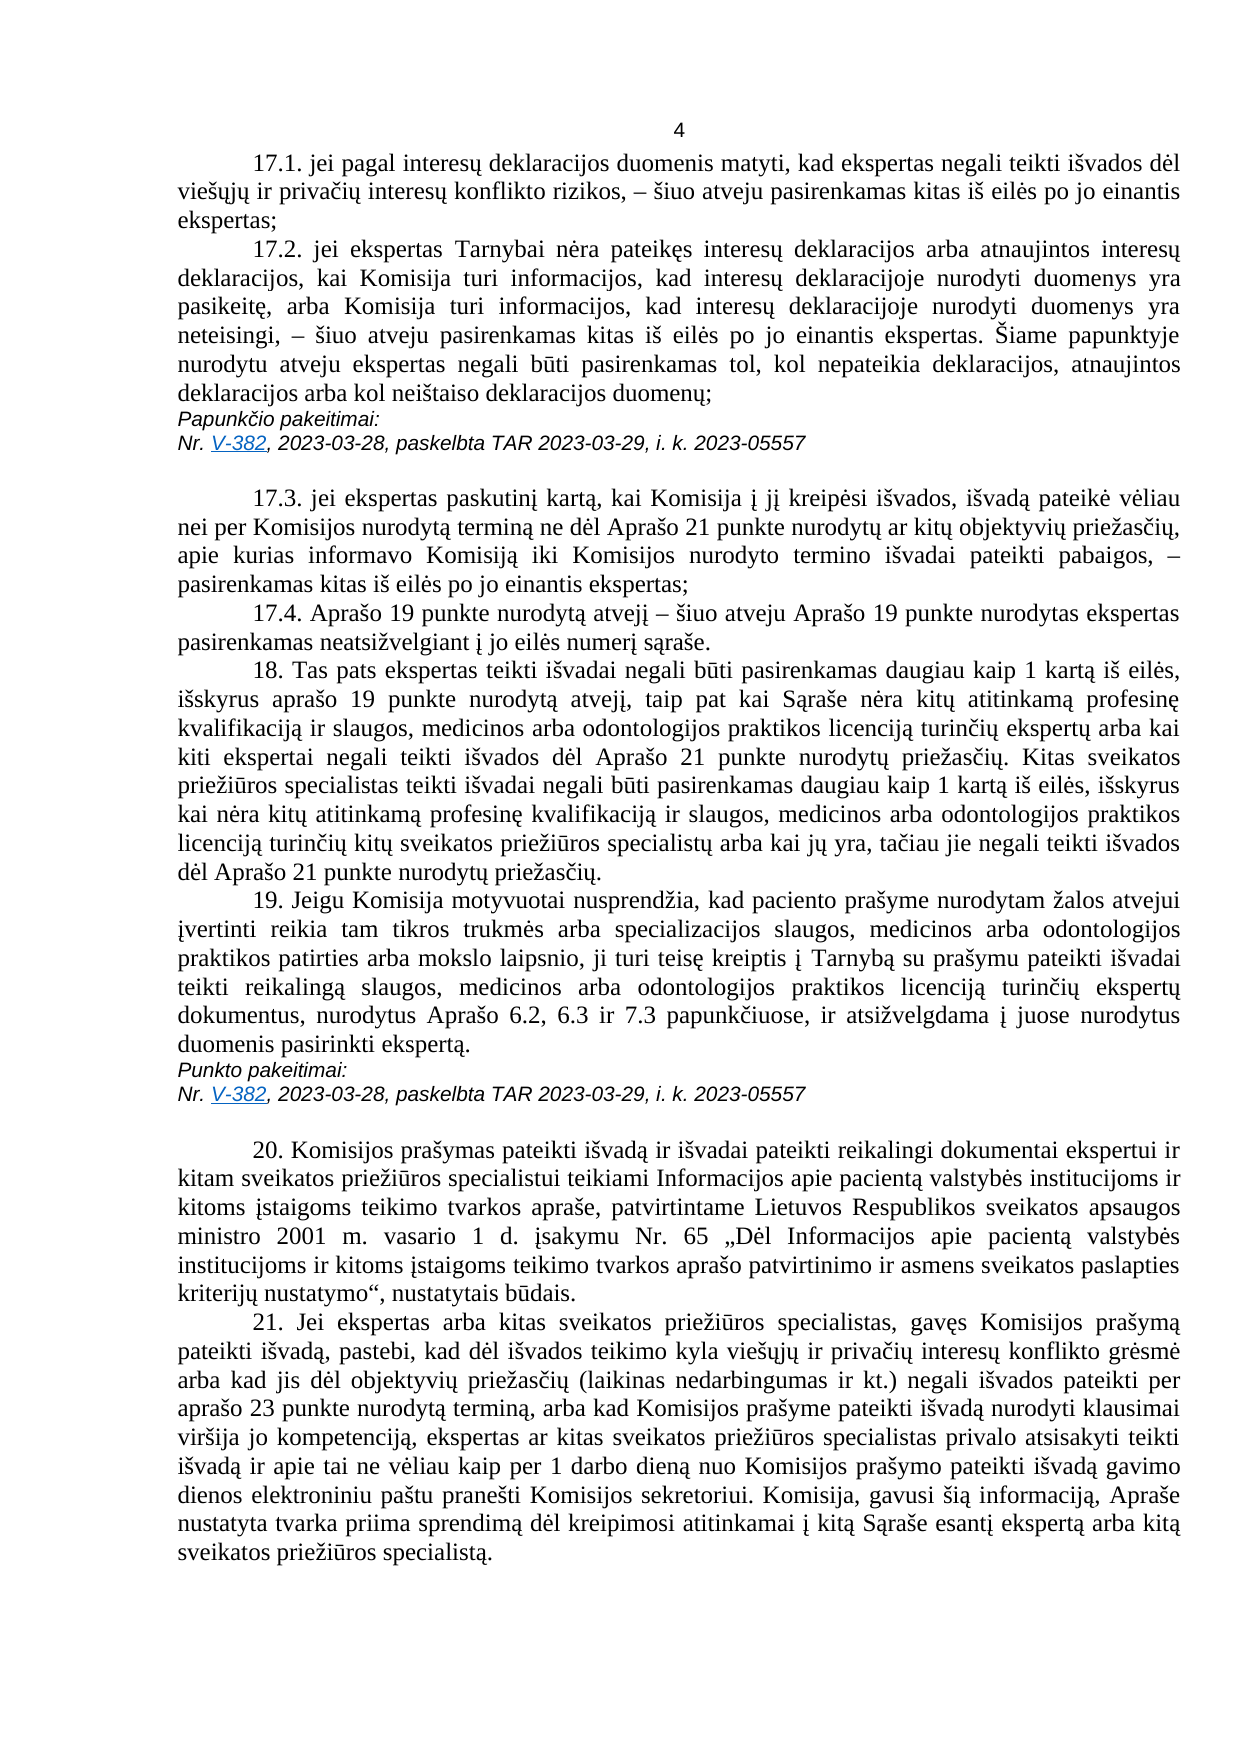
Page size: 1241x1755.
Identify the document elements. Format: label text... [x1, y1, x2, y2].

text Papunkčio pakeitimai: [177, 406, 1181, 430]
text Punkto pakeitimai: [177, 1058, 1181, 1082]
text 19. Jeigu Komisija motyvuotai nusprendžia, kad paciento prašyme nurodytam žalos atvejui įvertinti reikia tam tikros trukmės arba specializacijos slaugos, medicinos arba odontologijos praktikos patirties arba mokslo laipsnio, ji turi teisę kreiptis į Tarnybą su prašymu pateikti išvadai teikti reikalingą slaugos, medicinos arba odontologijos praktikos licenciją turinčių ekspertų dokumentus, nurodytus Aprašo 6.2, 6.3 ir 7.3 papunkčiuose, ir atsižvelgdama į juose nurodytus duomenis pasirinkti ekspertą. [177, 886, 1181, 1058]
text 17.2. jei ekspertas Tarnybai nėra pateikęs interesų deklaracijos arba atnaujintos interesų deklaracijos, kai Komisija turi informacijos, kad interesų deklaracijoje nurodyti duomenys yra pasikeitę, arba Komisija turi informacijos, kad interesų deklaracijoje nurodyti duomenys yra neteisingi, – šiuo atveju pasirenkamas kitas iš eilės po jo einantis ekspertas. Šiame papunktyje nurodytu atveju ekspertas negali būti pasirenkamas tol, kol nepateikia deklaracijos, atnaujintos deklaracijos arba kol neištaiso deklaracijos duomenų; [177, 234, 1181, 406]
text 17.4. Aprašo 19 punkte nurodytą atvejį – šiuo atveju Aprašo 19 punkte nurodytas ekspertas pasirenkamas neatsižvelgiant į jo eilės numerį sąraše. [177, 598, 1181, 656]
text 17.1. jei pagal interesų deklaracijos duomenis matyti, kad ekspertas negali teikti išvados dėl viešųjų ir privačių interesų konflikto rizikos, – šiuo atveju pasirenkamas kitas iš eilės po jo einantis ekspertas; [177, 148, 1181, 234]
text 17.3. jei ekspertas paskutinį kartą, kai Komisija į jį kreipėsi išvados, išvadą pateikė vėliau nei per Komisijos nurodytą terminą ne dėl Aprašo 21 punkte nurodytų ar kitų objektyvių priežasčių, apie kurias informavo Komisiją iki Komisijos nurodyto termino išvadai pateikti pabaigos, – pasirenkamas kitas iš eilės po jo einantis ekspertas; [177, 483, 1181, 598]
text Nr. V-382, 2023-03-28, paskelbta TAR 2023-03-29, i. k. 2023-05557 [177, 430, 1181, 454]
text 21. Jei ekspertas arba kitas sveikatos priežiūros specialistas, gavęs Komisijos prašymą pateikti išvadą, pastebi, kad dėl išvados teikimo kyla viešųjų ir privačių interesų konflikto grėsmė arba kad jis dėl objektyvių priežasčių (laikinas nedarbingumas ir kt.) negali išvados pateikti per aprašo 23 punkte nurodytą terminą, arba kad Komisijos prašyme pateikti išvadą nurodyti klausimai viršija jo kompetenciją, ekspertas ar kitas sveikatos priežiūros specialistas privalo atsisakyti teikti išvadą ir apie tai ne vėliau kaip per 1 darbo dieną nuo Komisijos prašymo pateikti išvadą gavimo dienos elektroniniu paštu pranešti Komisijos sekretoriui. Komisija, gavusi šią informaciją, Apraše nustatyta tvarka priima sprendimą dėl kreipimosi atitinkamai į kitą Sąraše esantį ekspertą arba kitą sveikatos priežiūros specialistą. [177, 1307, 1181, 1566]
text Nr. V-382, 2023-03-28, paskelbta TAR 2023-03-29, i. k. 2023-05557 [177, 1082, 1181, 1106]
text 18. Tas pats ekspertas teikti išvadai negali būti pasirenkamas daugiau kaip 1 kartą iš eilės, išskyrus aprašo 19 punkte nurodytą atvejį, taip pat kai Sąraše nėra kitų atitinkamą profesinę kvalifikaciją ir slaugos, medicinos arba odontologijos praktikos licenciją turinčių ekspertų arba kai kiti ekspertai negali teikti išvados dėl Aprašo 21 punkte nurodytų priežasčių. Kitas sveikatos priežiūros specialistas teikti išvadai negali būti pasirenkamas daugiau kaip 1 kartą iš eilės, išskyrus kai nėra kitų atitinkamą profesinę kvalifikaciją ir slaugos, medicinos arba odontologijos praktikos licenciją turinčių kitų sveikatos priežiūros specialistų arba kai jų yra, tačiau jie negali teikti išvados dėl Aprašo 21 punkte nurodytų priežasčių. [177, 656, 1181, 886]
text 20. Komisijos prašymas pateikti išvadą ir išvadai pateikti reikalingi dokumentai ekspertui ir kitam sveikatos priežiūros specialistui teikiami Informacijos apie pacientą valstybės institucijoms ir kitoms įstaigoms teikimo tvarkos apraše, patvirtintame Lietuvos Respublikos sveikatos apsaugos ministro 2001 m. vasario 1 d. įsakymu Nr. 65 „Dėl Informacijos apie pacientą valstybės institucijoms ir kitoms įstaigoms teikimo tvarkos aprašo patvirtinimo ir asmens sveikatos paslapties kriterijų nustatymo“, nustatytais būdais. [177, 1135, 1181, 1307]
